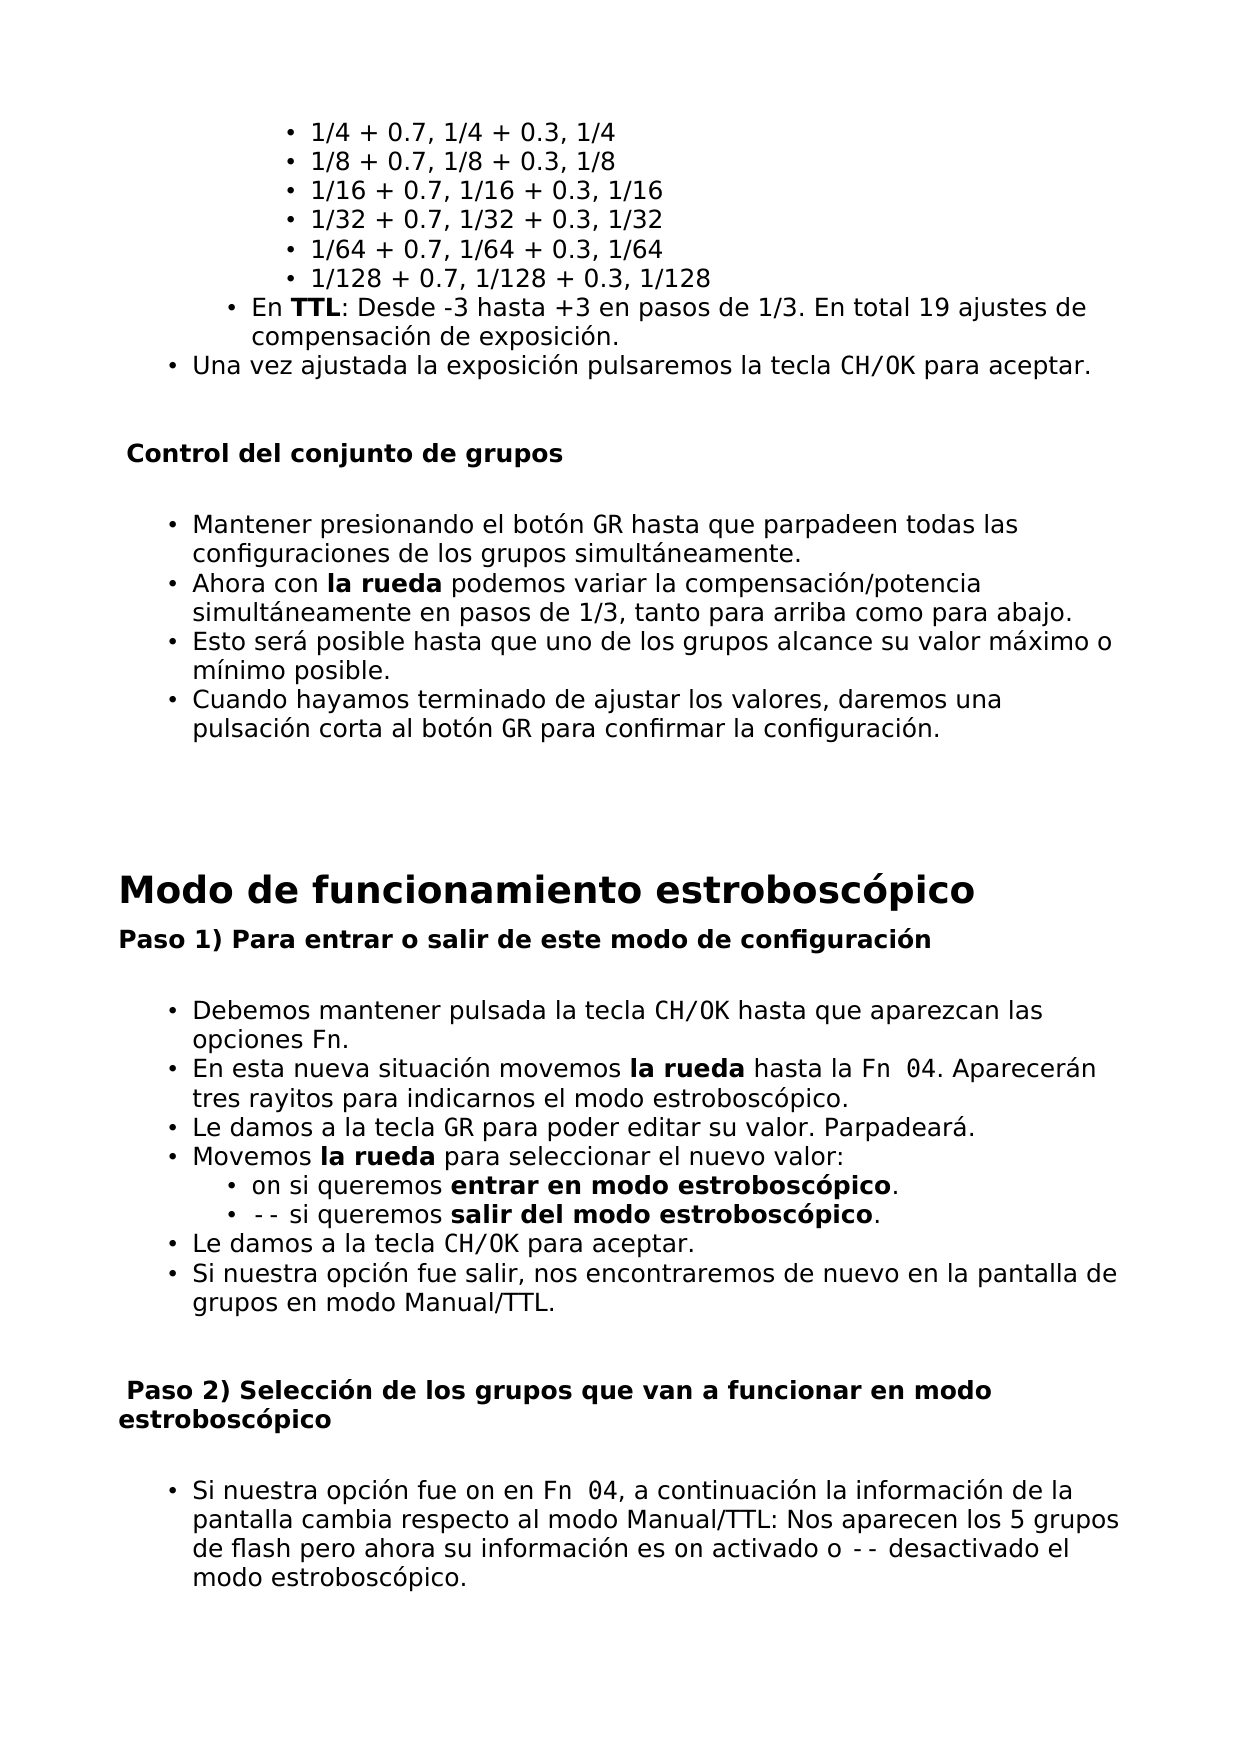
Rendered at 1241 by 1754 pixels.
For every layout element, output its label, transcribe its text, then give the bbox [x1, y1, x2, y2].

text Paso 2) Selección de los grupos que van a funcionar en modo estroboscópico [118, 1347, 1122, 1434]
list Le damos a la tecla GR para poder editar su valor. Parpadeará. [177, 1113, 1122, 1142]
list -- si queremos salir del modo estroboscópico. [236, 1201, 1122, 1230]
list 1/128 + 0.7, 1/128 + 0.3, 1/128 [295, 264, 1122, 293]
list 1/32 + 0.7, 1/32 + 0.3, 1/32 [295, 206, 1122, 235]
list 1/16 + 0.7, 1/16 + 0.3, 1/16 [295, 176, 1122, 206]
list Le damos a la tecla CH/OK para aceptar. [177, 1230, 1122, 1259]
list En esta nueva situación movemos la rueda hasta la Fn 04. Aparecerán tres rayitos para indicarnos el modo estroboscópico. [177, 1055, 1122, 1113]
list on si queremos entrar en modo estroboscópico. [236, 1171, 1122, 1201]
list Mantener presionando el botón GR hasta que parpadeen todas las configuraciones de los grupos simultáneamente. [177, 510, 1122, 569]
list En TTL: Desde -3 hasta +3 en pasos de 1/3. En total 19 ajustes de compensación de exposición. [236, 293, 1122, 351]
list Movemos la rueda para seleccionar el nuevo valor: [177, 1142, 1122, 1171]
text Paso 1) Para entrar o salir de este modo de configuración [118, 925, 1122, 954]
list Una vez ajustada la exposición pulsaremos la tecla CH/OK para aceptar. [177, 351, 1122, 381]
list Cuando hayamos terminado de ajustar los valores, daremos una pulsación corta al botón GR para confirmar la configuración. [177, 685, 1122, 744]
subtitle Modo de funcionamiento estroboscópico [118, 869, 1122, 913]
list Si nuestra opción fue salir, nos encontraremos de nuevo en la pantalla de grupos en modo Manual/TTL. [177, 1259, 1122, 1317]
list Si nuestra opción fue on en Fn 04, a continuación la información de la pantalla cambia respecto al modo Manual/TTL: Nos aparecen los 5 grupos de flash pero ahora su información es on activado o -- desactivado el modo estroboscópico. [177, 1476, 1122, 1593]
list Ahora con la rueda podemos variar la compensación/potencia simultáneamente en pasos de 1/3, tanto para arriba como para abajo. [177, 569, 1122, 627]
list 1/8 + 0.7, 1/8 + 0.3, 1/8 [295, 147, 1122, 176]
list Esto será posible hasta que uno de los grupos alcance su valor máximo o mínimo posible. [177, 627, 1122, 685]
list Debemos mantener pulsada la tecla CH/OK hasta que aparezcan las opciones Fn. [177, 996, 1122, 1055]
list 1/64 + 0.7, 1/64 + 0.3, 1/64 [295, 235, 1122, 264]
list 1/4 + 0.7, 1/4 + 0.3, 1/4 [295, 118, 1122, 147]
text Control del conjunto de grupos [118, 410, 1122, 468]
